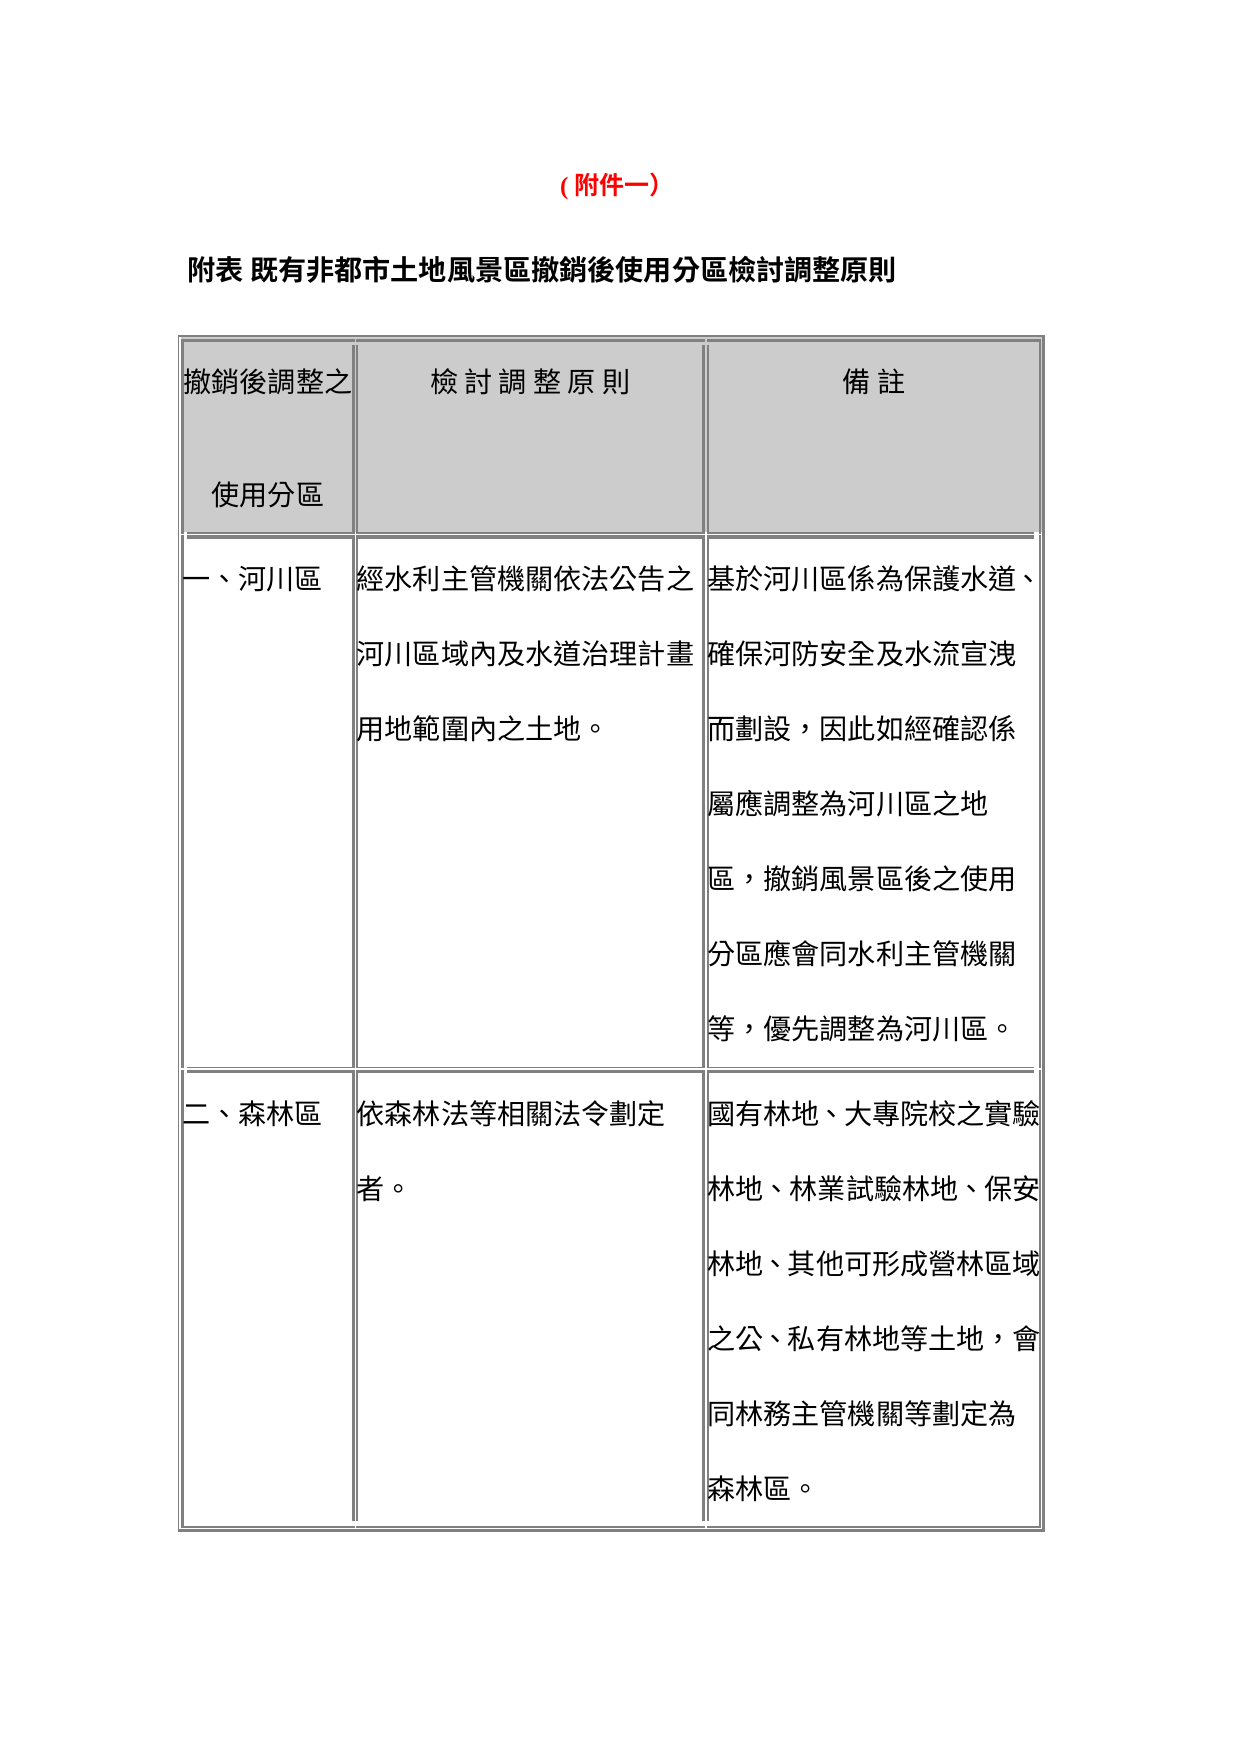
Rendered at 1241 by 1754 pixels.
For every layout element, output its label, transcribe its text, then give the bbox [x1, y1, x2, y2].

text ( 附件一） [187, 164, 1053, 202]
table_cell 依森林法等相關法令劃定者。 [355, 1067, 705, 1526]
table_cell 基於河川區係為保護水道、確保河防安全及水流宣洩而劃設，因此如經確認係屬應調整為河川區之地區，撤銷風景區後之使用分區應會同水利主管機關等，優先調整為河川區。 [705, 532, 1042, 1067]
table_cell 一、河川區 [181, 532, 355, 1067]
subtitle 附表 既有非都市土地風景區撤銷後使用分區檢討調整原則 [187, 231, 1053, 306]
table_header 檢 討 調 整 原 則 [355, 337, 705, 532]
table_header 撤銷後調整之 使用分區 [184, 342, 355, 532]
table_header 備 註 [705, 337, 1042, 532]
table_cell 國有林地、大專院校之實驗林地、林業試驗林地、保安林地、其他可形成營林區域之公、私有林地等土地，會同林務主管機關等劃定為森林區。 [705, 1067, 1042, 1526]
table_cell 經水利主管機關依法公告之河川區域內及水道治理計畫用地範圍內之土地。 [358, 539, 702, 1067]
table_cell 二、森林區 [181, 1067, 355, 1526]
